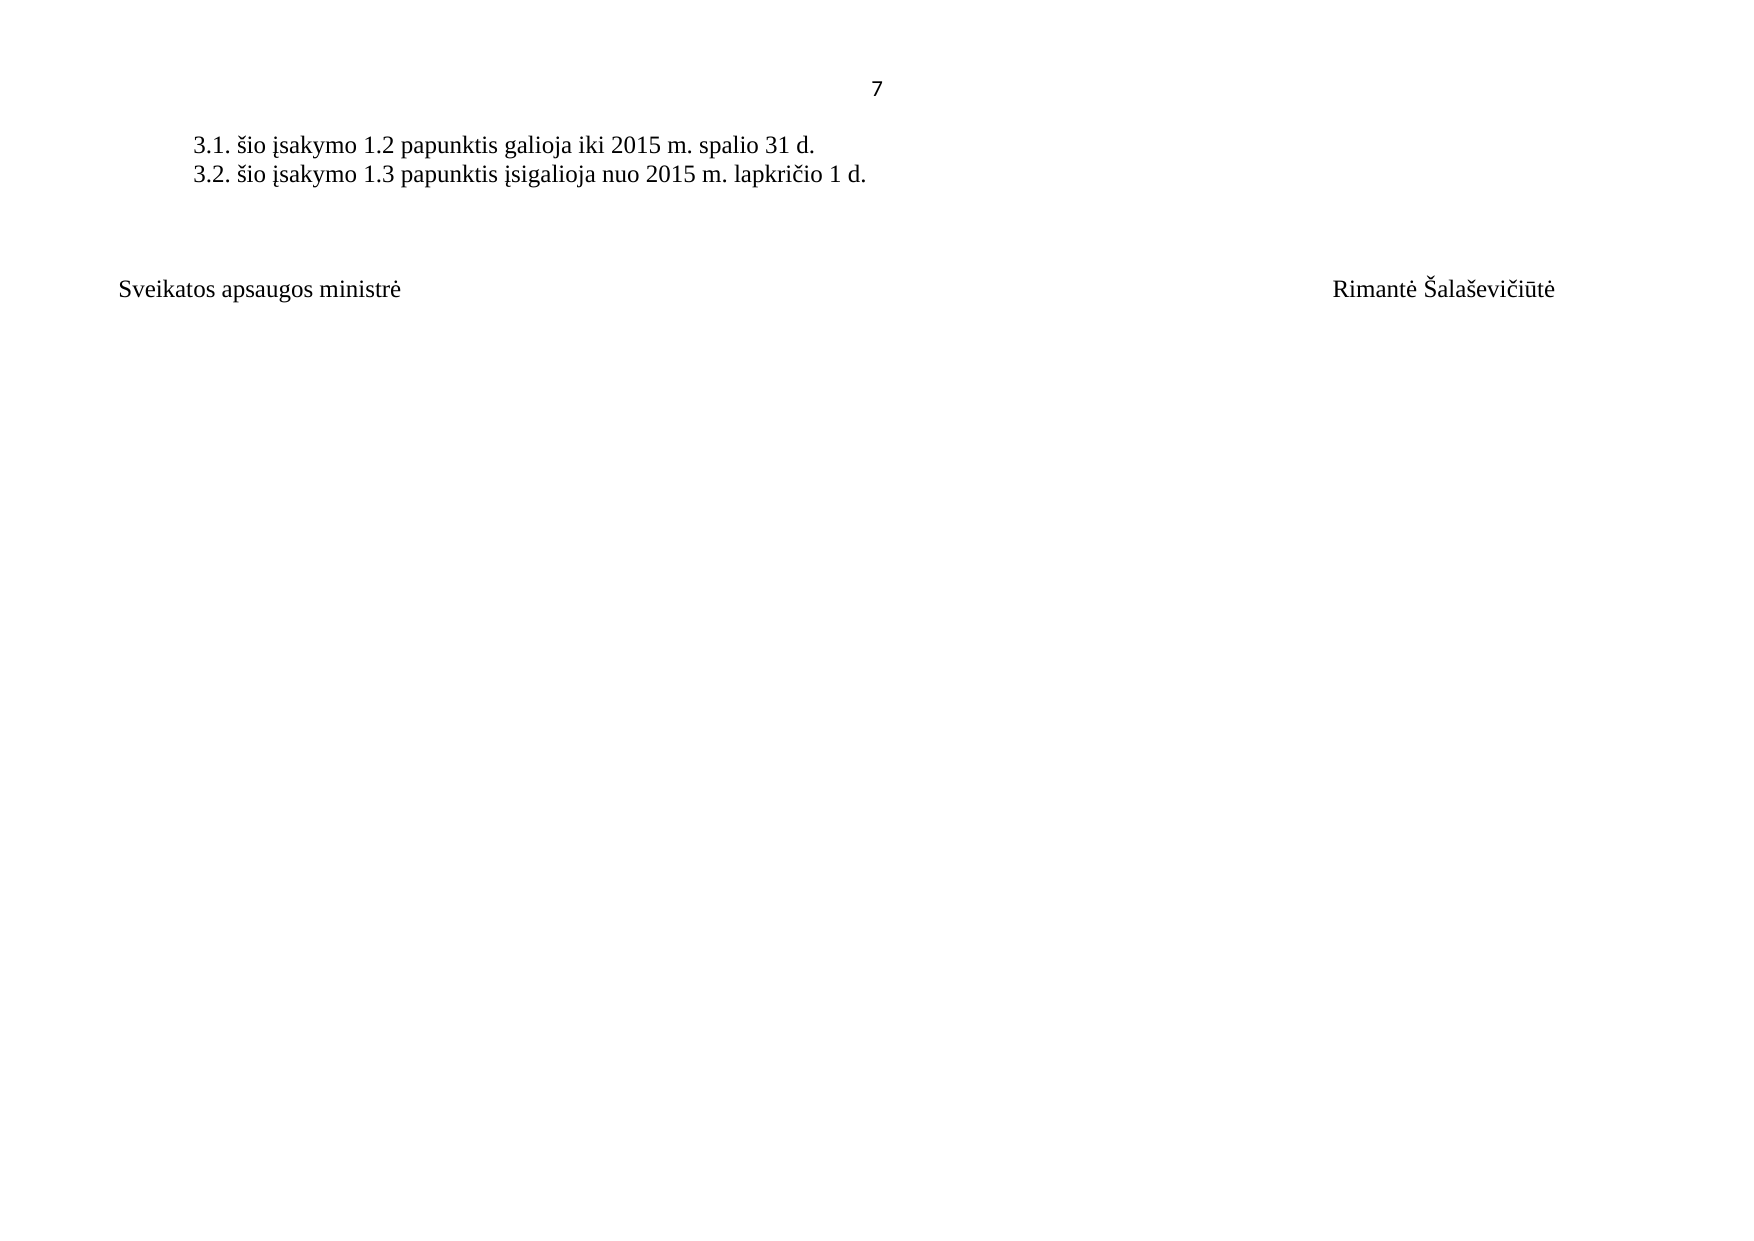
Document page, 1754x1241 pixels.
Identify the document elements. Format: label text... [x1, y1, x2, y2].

text 3.2. šio įsakymo 1.3 papunktis įsigalioja nuo 2015 m. lapkričio 1 d. [118, 159, 1636, 188]
text Sveikatos apsaugos ministrė Rimantė Šalaševičiūtė [118, 274, 1636, 303]
text 3.1. šio įsakymo 1.2 papunktis galioja iki 2015 m. spalio 31 d. [118, 131, 1636, 159]
